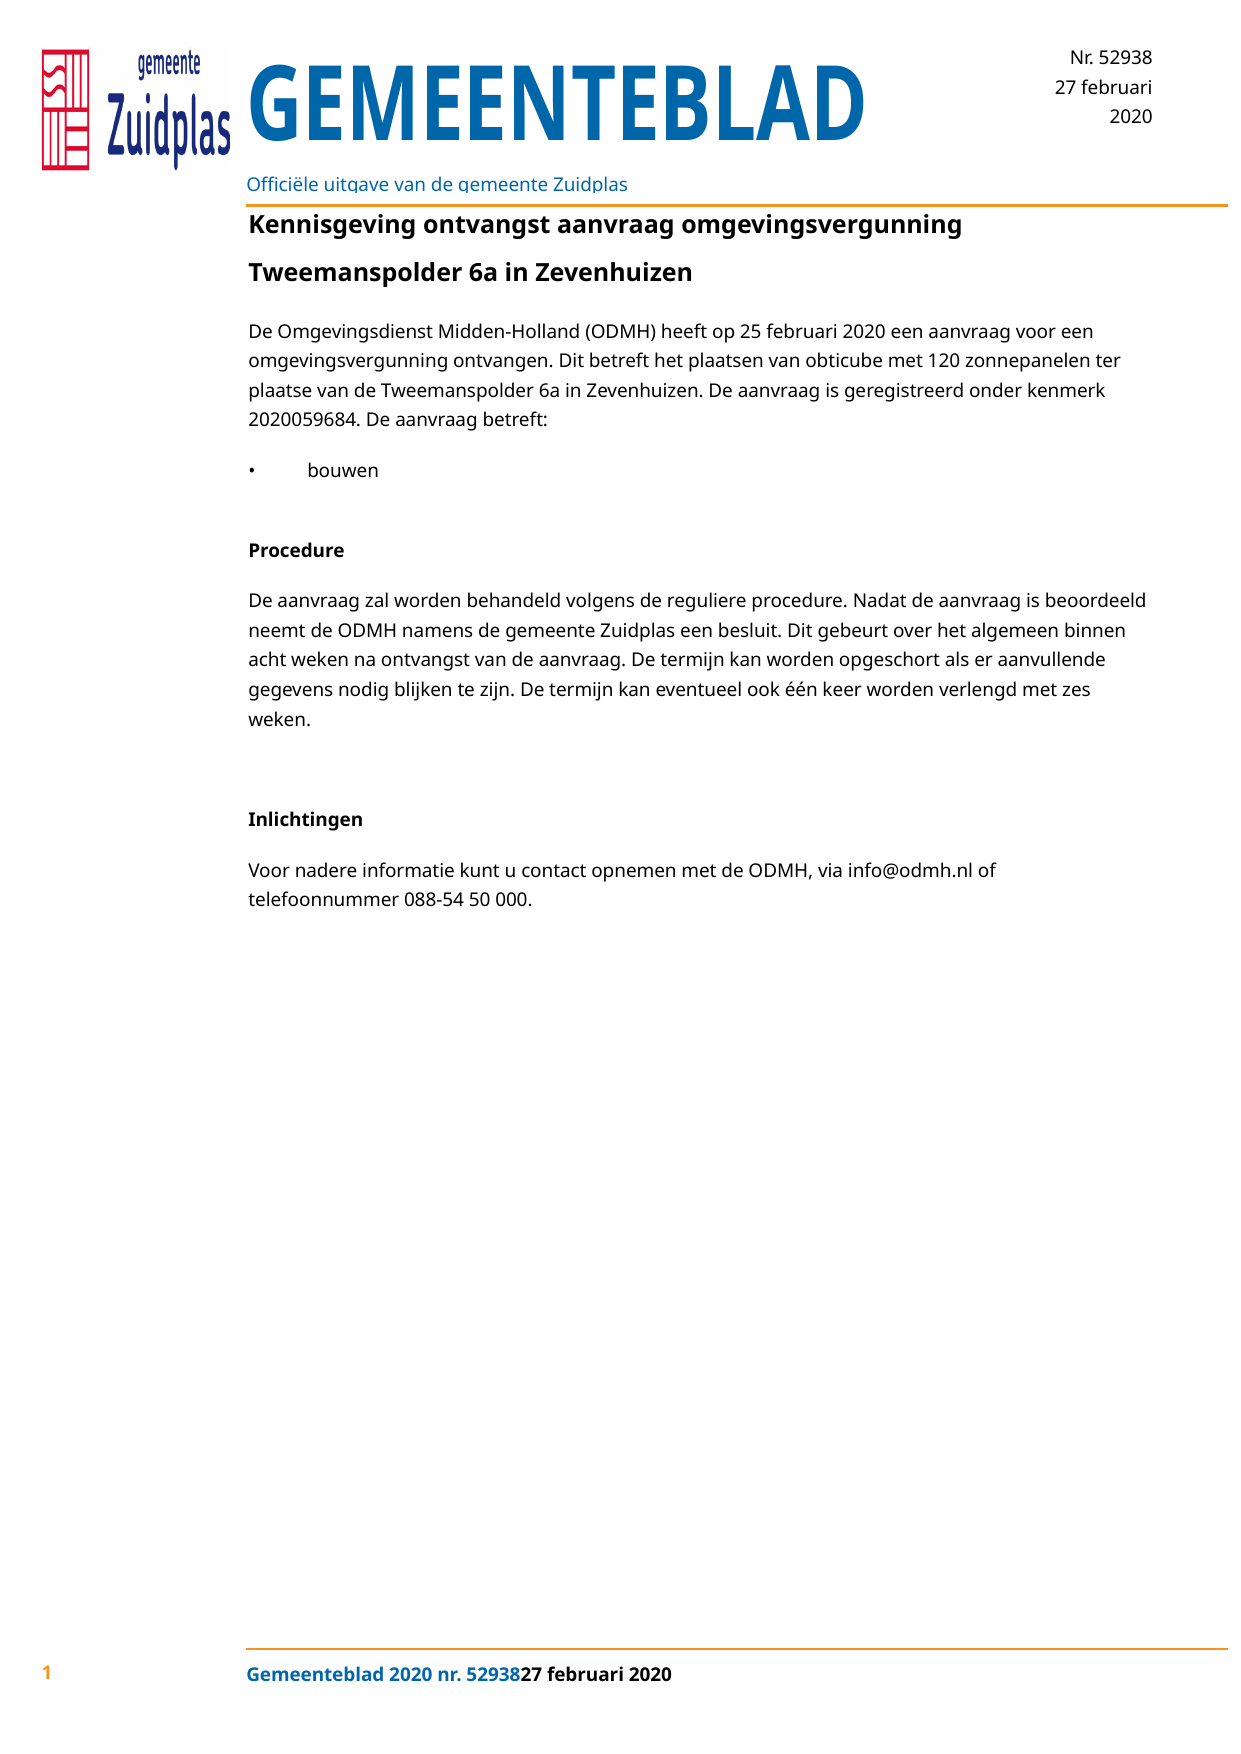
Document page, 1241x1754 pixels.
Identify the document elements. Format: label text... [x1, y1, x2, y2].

text Procedure [248, 537, 1152, 563]
text Voor nadere informatie kunt u contact opnemen met de ODMH, via info@odmh.nl of telefoonnummer 088-54 50 000. [248, 857, 1152, 912]
picture [41, 47, 231, 172]
text Inlichtingen [248, 807, 1152, 832]
text Kennisgeving ontvangst aanvraag omgevingsvergunning Tweemanspolder 6a in Zevenhuizen [248, 207, 1152, 288]
list bouwen [248, 457, 1152, 483]
text De aanvraag zal worden behandeld volgens de reguliere procedure. Nadat de aanvraag is beoordeeld neemt de ODMH namens de gemeente Zuidplas een besluit. Dit gebeurt over het algemeen binnen acht weken na ontvangst van de aanvraag. De termijn kan worden opgeschort als er aanvullende gegevens nodig blijken te zijn. De termijn kan eventueel ook één keer worden verlengd met zes weken. [248, 587, 1152, 732]
text De Omgevingsdienst Midden-Holland (ODMH) heeft op 25 februari 2020 een aanvraag voor een omgevingsvergunning ontvangen. Dit betreft het plaatsen van obticube met 120 zonnepanelen ter plaatse van de Tweemanspolder 6a in Zevenhuizen. De aanvraag is geregistreerd onder kenmerk 2020059684. De aanvraag betreft: [248, 318, 1152, 432]
